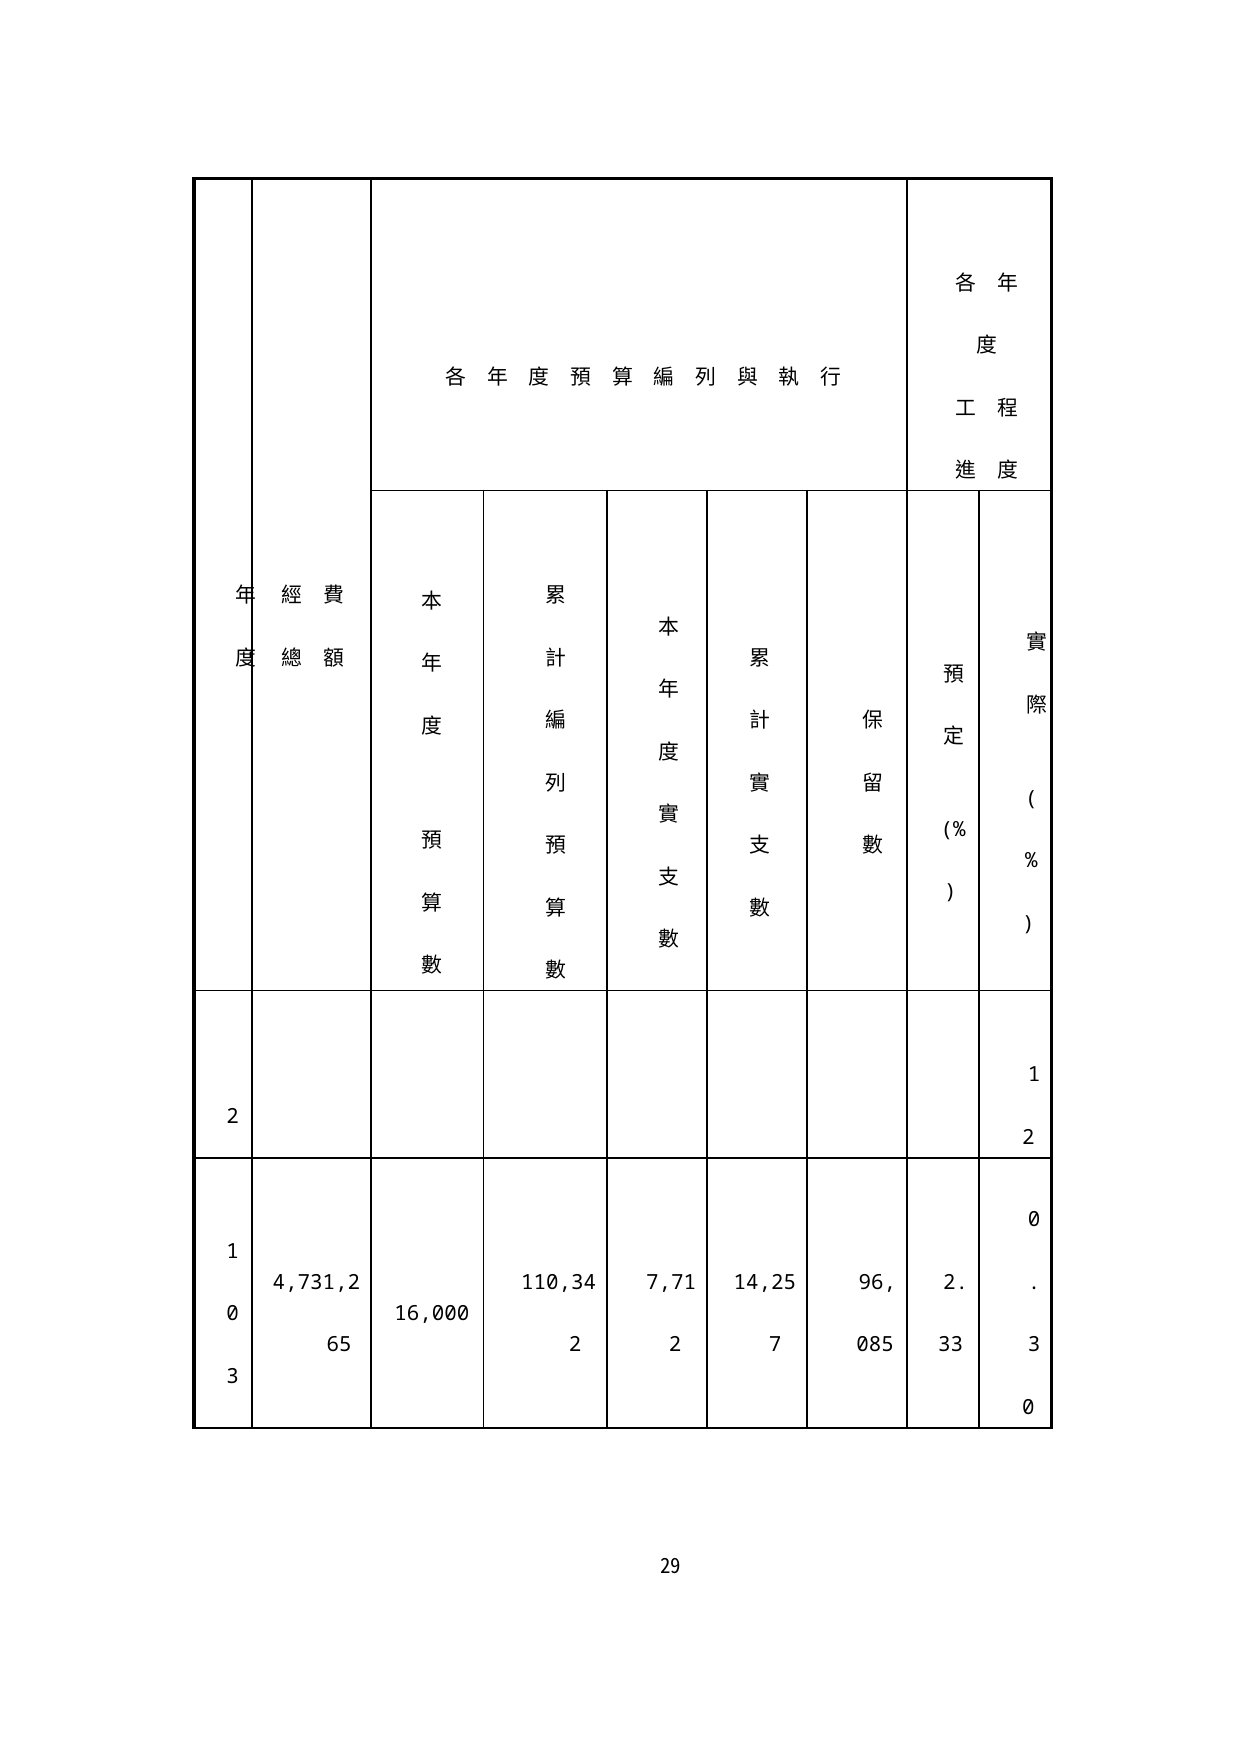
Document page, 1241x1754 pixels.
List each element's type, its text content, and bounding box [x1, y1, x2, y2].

table_cell 本年度 實支數 [608, 491, 706, 990]
table_cell 16,000 [372, 1159, 483, 1427]
table_cell 96,085 [808, 1159, 906, 1427]
table_cell [608, 991, 706, 1157]
table_cell 110,342 [484, 1159, 606, 1427]
table_cell 12 [980, 991, 1050, 1157]
table_cell 14,257 [708, 1159, 806, 1427]
table_cell 2 [196, 991, 251, 1157]
table_cell 累 計實支數 [708, 491, 806, 990]
table_cell 實際 (%) [980, 491, 1050, 990]
table_cell [708, 991, 806, 1157]
table_cell 4,731,265 [253, 1159, 370, 1427]
table_cell 預定 (%) [908, 491, 978, 990]
table_cell 2.33 [908, 1159, 978, 1427]
table_cell 本年度 預算數 [372, 491, 483, 990]
table_cell 103 [196, 1159, 251, 1427]
table_cell [253, 991, 370, 1157]
table_cell 保留數 [808, 491, 906, 990]
table_cell [484, 991, 606, 1157]
table_cell 7,712 [608, 1159, 706, 1427]
table_cell [372, 991, 483, 1157]
table_cell 累計編列 預算數 [484, 491, 606, 990]
table_header 經費總額 [253, 180, 370, 990]
table_header 各年度 工程進度 [908, 180, 1050, 490]
table_header 各年度預算編列與執行 [372, 180, 906, 490]
table_cell [908, 991, 978, 1157]
table_cell 0.30 [980, 1159, 1050, 1427]
table_cell [808, 991, 906, 1157]
table_header 年度 [196, 180, 251, 990]
